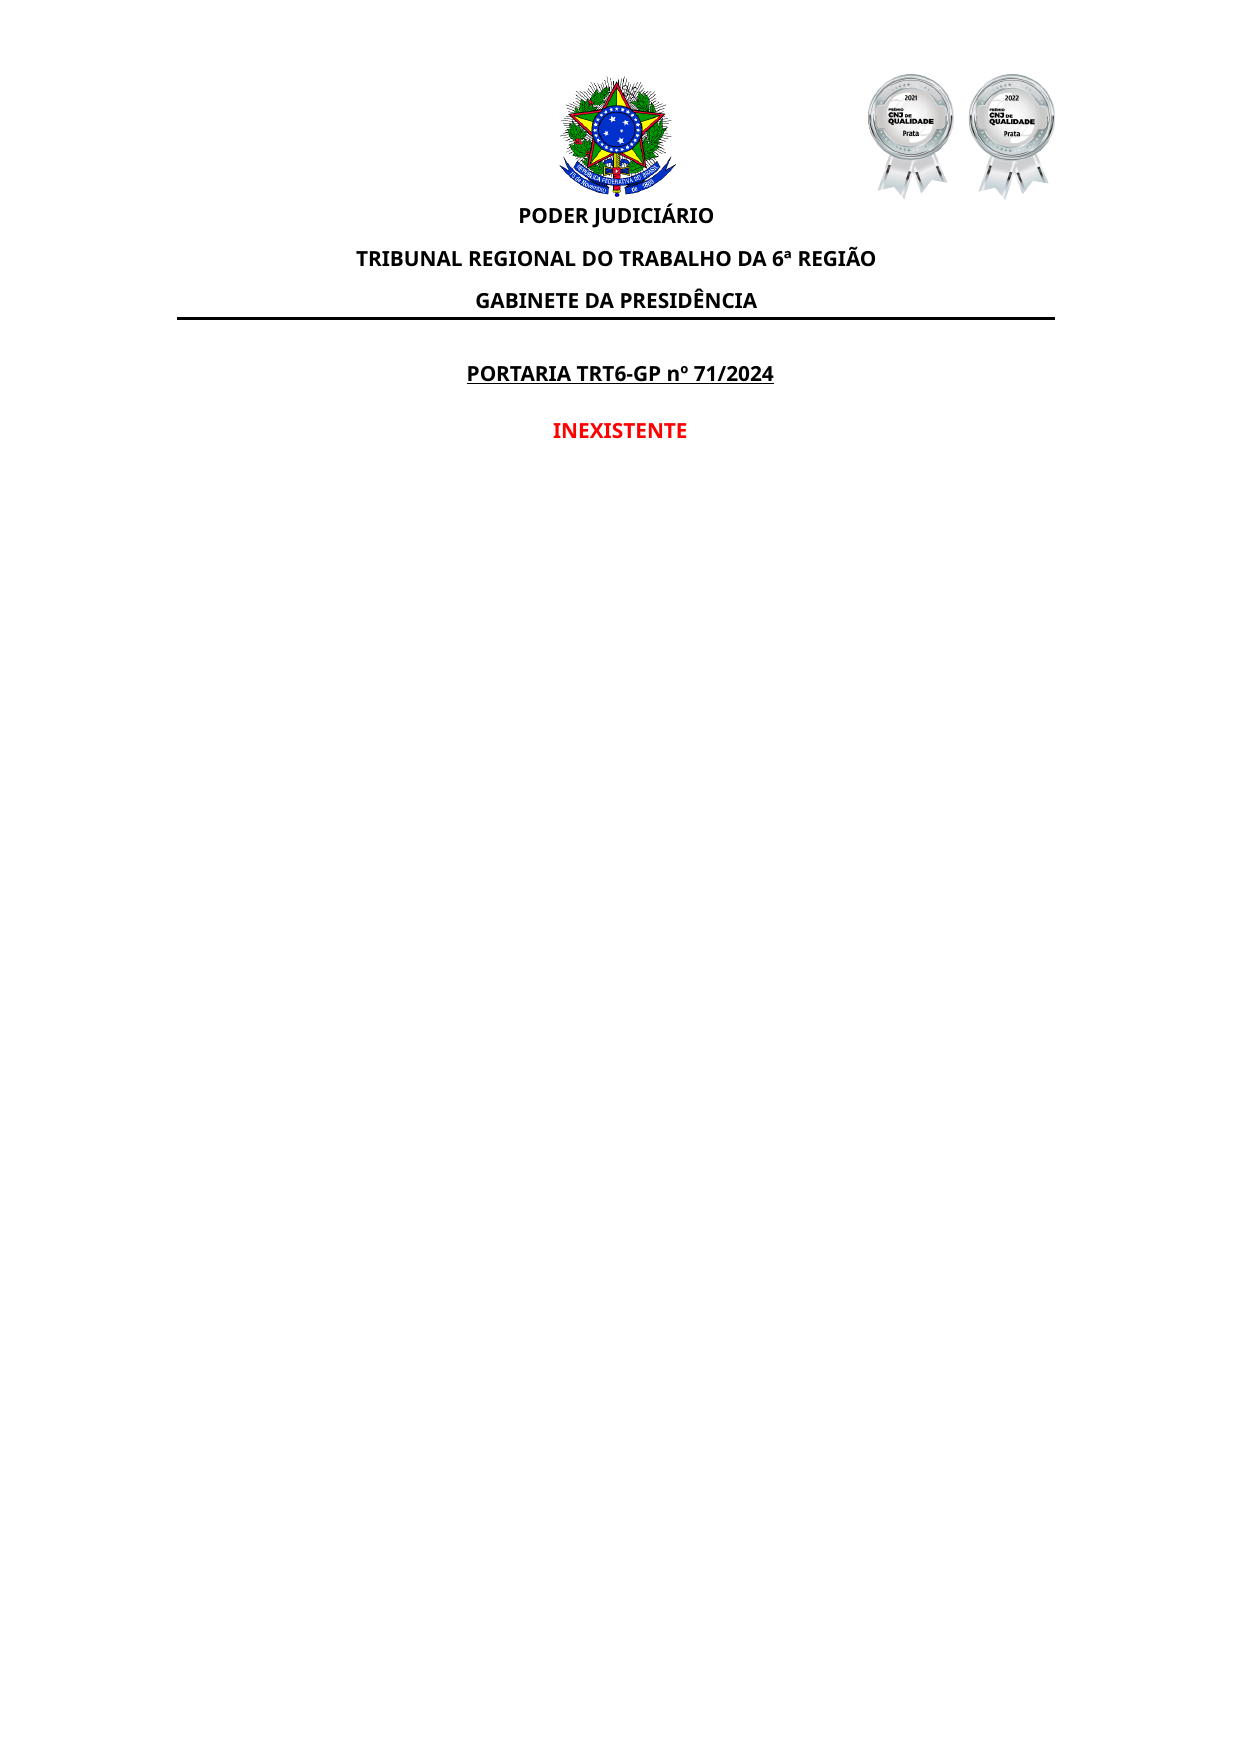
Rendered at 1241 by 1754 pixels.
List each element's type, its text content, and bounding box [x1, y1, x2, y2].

picture [553, 73, 679, 199]
picture [848, 73, 1056, 201]
text INEXISTENTE [177, 416, 1063, 444]
text PORTARIA TRT6-GP nº 71/2024 [177, 359, 1063, 387]
